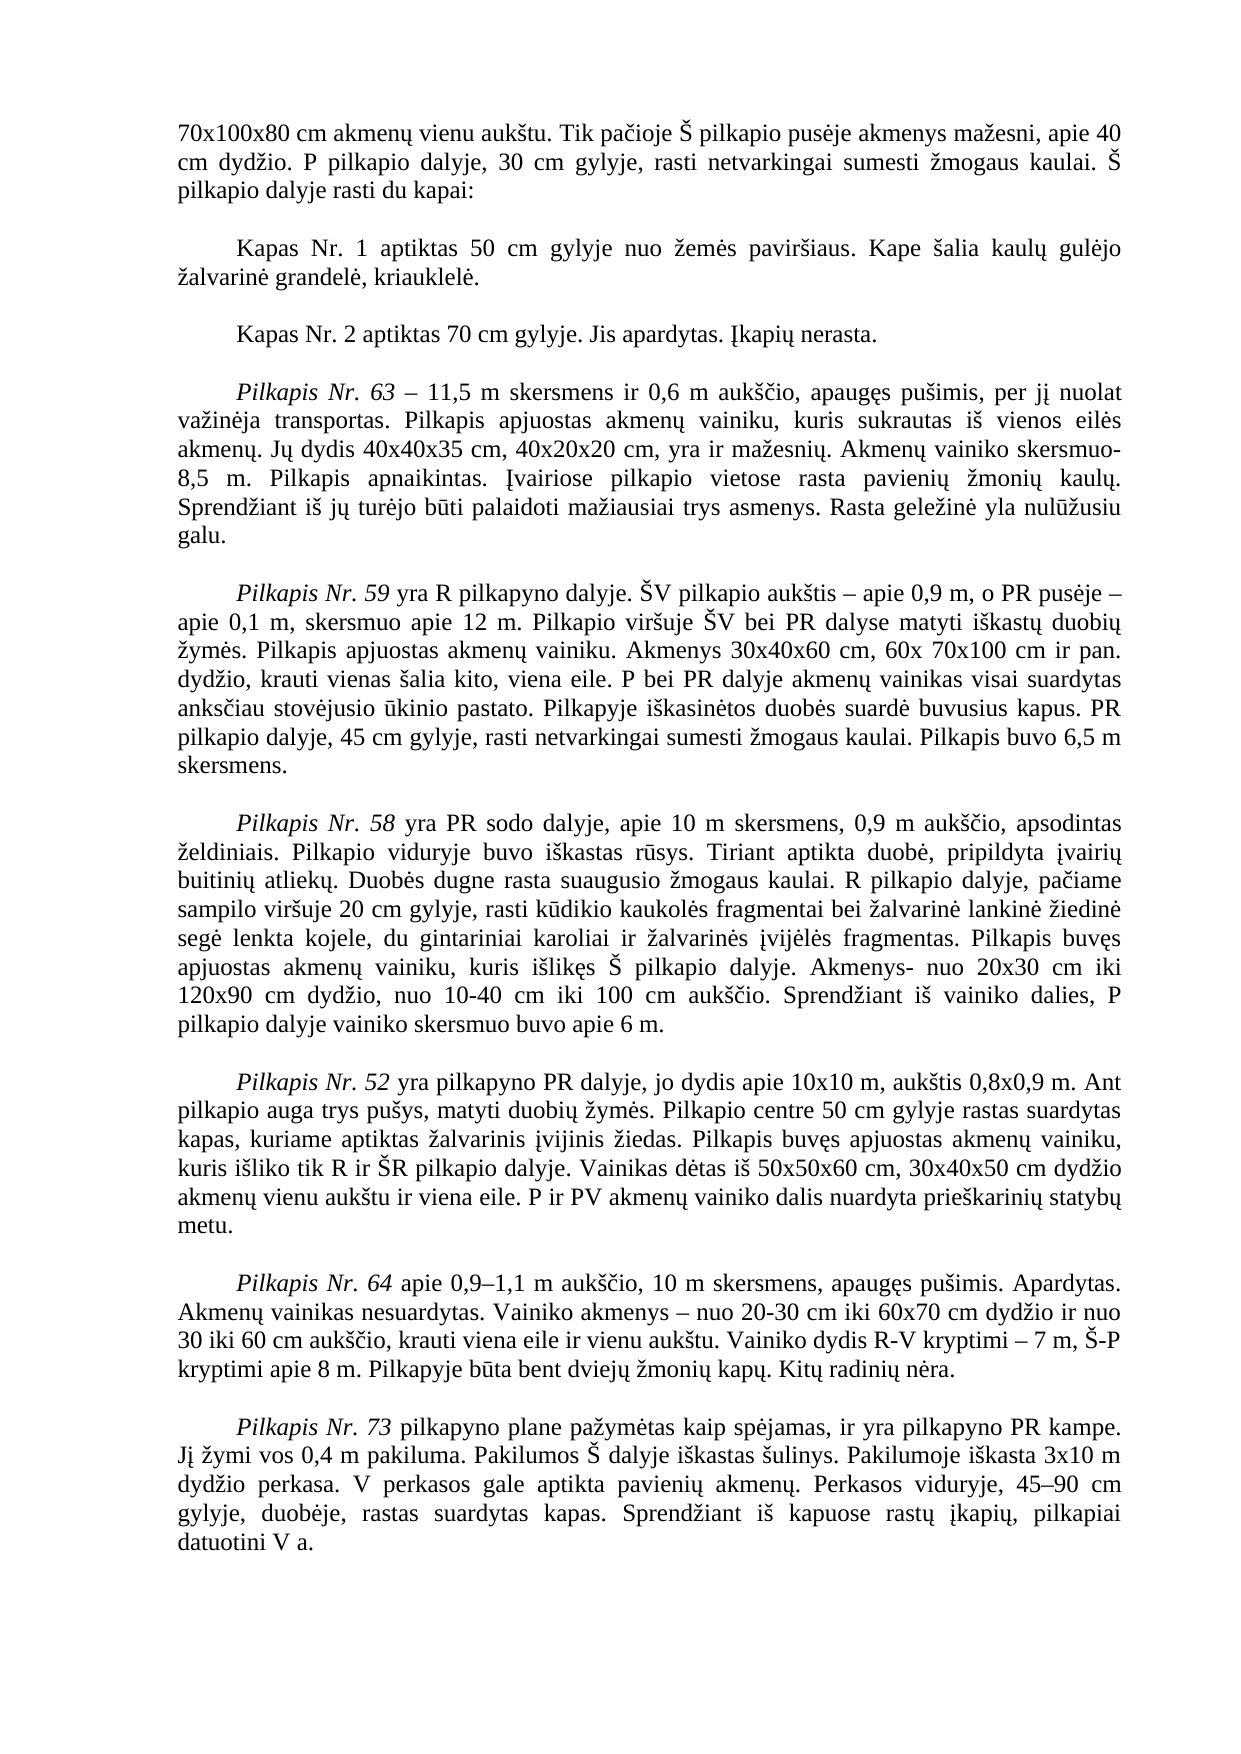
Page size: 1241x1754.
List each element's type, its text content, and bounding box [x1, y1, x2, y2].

text Kapas Nr. 1 aptiktas 50 cm gylyje nuo žemės paviršiaus. Kape šalia kaulų gulėjo žalvarinė grandelė, kriauklelė. [177, 233, 1122, 291]
text Pilkapis Nr. 59 yra R pilkapyno dalyje. ŠV pilkapio aukštis – apie 0,9 m, o PR pusėje – apie 0,1 m, skersmuo apie 12 m. Pilkapio viršuje ŠV bei PR dalyse matyti iškastų duobių žymės. Pilkapis apjuostas akmenų vainiku. Akmenys 30x40x60 cm, 60x 70x100 cm ir pan. dydžio, krauti vienas šalia kito, viena eile. P bei PR dalyje akmenų vainikas visai suardytas anksčiau stovėjusio ūkinio pastato. Pilkapyje iškasinėtos duobės suardė buvusius kapus. PR pilkapio dalyje, 45 cm gylyje, rasti netvarkingai sumesti žmogaus kaulai. Pilkapis buvo 6,5 m skersmens. [177, 578, 1122, 779]
text Pilkapis Nr. 63 – 11,5 m skersmens ir 0,6 m aukščio, apaugęs pušimis, per jį nuolat važinėja transportas. Pilkapis apjuostas akmenų vainiku, kuris sukrautas iš vienos eilės akmenų. Jų dydis 40x40x35 cm, 40x20x20 cm, yra ir mažesnių. Akmenų vainiko skersmuo- 8,5 m. Pilkapis apnaikintas. Įvairiose pilkapio vietose rasta pavienių žmonių kaulų. Sprendžiant iš jų turėjo būti palaidoti mažiausiai trys asmenys. Rasta geležinė yla nulūžusiu galu. [177, 377, 1122, 549]
text 70x100x80 cm akmenų vienu aukštu. Tik pačioje Š pilkapio pusėje akmenys mažesni, apie 40 cm dydžio. P pilkapio dalyje, 30 cm gylyje, rasti netvarkingai sumesti žmogaus kaulai. Š pilkapio dalyje rasti du kapai: [177, 118, 1122, 204]
text Pilkapis Nr. 73 pilkapyno plane pažymėtas kaip spėjamas, ir yra pilkapyno PR kampe. Jį žymi vos 0,4 m pakiluma. Pakilumos Š dalyje iškastas šulinys. Pakilumoje iškasta 3x10 m dydžio perkasa. V perkasos gale aptikta pavienių akmenų. Perkasos viduryje, 45–90 cm gylyje, duobėje, rastas suardytas kapas. Sprendžiant iš kapuose rastų įkapių, pilkapiai datuotini V a. [177, 1412, 1122, 1556]
text Kapas Nr. 2 aptiktas 70 cm gylyje. Jis apardytas. Įkapių nerasta. [177, 319, 1122, 348]
text Pilkapis Nr. 52 yra pilkapyno PR dalyje, jo dydis apie 10x10 m, aukštis 0,8x0,9 m. Ant pilkapio auga trys pušys, matyti duobių žymės. Pilkapio centre 50 cm gylyje rastas suardytas kapas, kuriame aptiktas žalvarinis įvijinis žiedas. Pilkapis buvęs apjuostas akmenų vainiku, kuris išliko tik R ir ŠR pilkapio dalyje. Vainikas dėtas iš 50x50x60 cm, 30x40x50 cm dydžio akmenų vienu aukštu ir viena eile. P ir PV akmenų vainiko dalis nuardyta prieškarinių statybų metu. [177, 1067, 1122, 1239]
text Pilkapis Nr. 64 apie 0,9–1,1 m aukščio, 10 m skersmens, apaugęs pušimis. Apardytas. Akmenų vainikas nesuardytas. Vainiko akmenys – nuo 20-30 cm iki 60x70 cm dydžio ir nuo 30 iki 60 cm aukščio, krauti viena eile ir vienu aukštu. Vainiko dydis R-V kryptimi – 7 m, Š-P kryptimi apie 8 m. Pilkapyje būta bent dviejų žmonių kapų. Kitų radinių nėra. [177, 1268, 1122, 1383]
text Pilkapis Nr. 58 yra PR sodo dalyje, apie 10 m skersmens, 0,9 m aukščio, apsodintas želdiniais. Pilkapio viduryje buvo iškastas rūsys. Tiriant aptikta duobė, pripildyta įvairių buitinių atliekų. Duobės dugne rasta suaugusio žmogaus kaulai. R pilkapio dalyje, pačiame sampilo viršuje 20 cm gylyje, rasti kūdikio kaukolės fragmentai bei žalvarinė lankinė žiedinė segė lenkta kojele, du gintariniai karoliai ir žalvarinės įvijėlės fragmentas. Pilkapis buvęs apjuostas akmenų vainiku, kuris išlikęs Š pilkapio dalyje. Akmenys- nuo 20x30 cm iki 120x90 cm dydžio, nuo 10-40 cm iki 100 cm aukščio. Sprendžiant iš vainiko dalies, P pilkapio dalyje vainiko skersmuo buvo apie 6 m. [177, 808, 1122, 1038]
